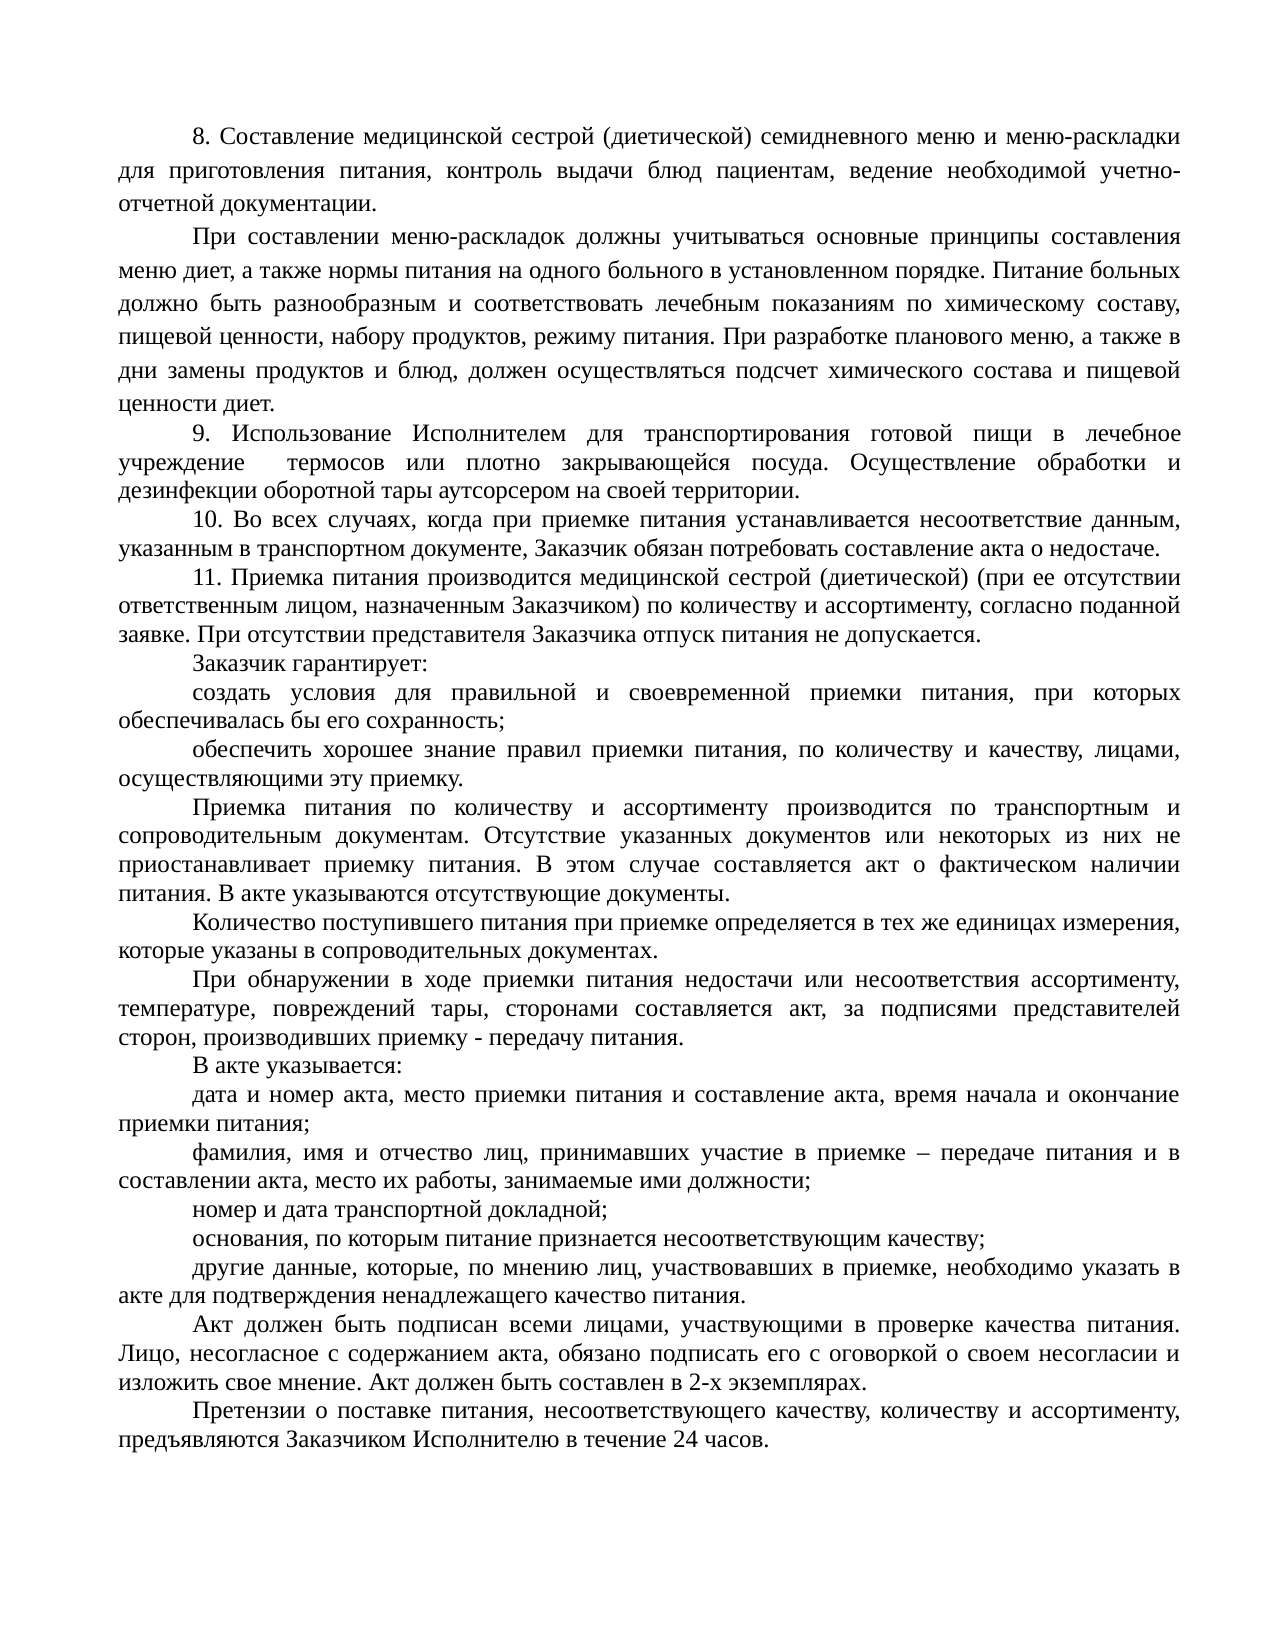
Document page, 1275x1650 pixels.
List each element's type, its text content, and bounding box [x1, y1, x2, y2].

text Претензии о поставке питания, несоответствующего качеству, количеству и ассортименту, предъявляются Заказчиком Исполнителю в течение 24 часов. [118, 1396, 1181, 1453]
text создать условия для правильной и своевременной приемки питания, при которых обеспечивалась бы его сохранность; [118, 677, 1181, 734]
text В акте указывается: [118, 1051, 1181, 1079]
text Приемка питания по количеству и ассортименту производится по транспортным и сопроводительным документам. Отсутствие указанных документов или некоторых из них не приостанавливает приемку питания. В этом случае составляется акт о фактическом наличии питания. В акте указываются отсутствующие документы. [118, 792, 1181, 907]
text обеспечить хорошее знание правил приемки питания, по количеству и качеству, лицами, осуществляющими эту приемку. [118, 734, 1181, 792]
text Акт должен быть подписан всеми лицами, участвующими в проверке качества питания. Лицо, несогласное с содержанием акта, обязано подписать его с оговоркой о своем несогласии и изложить свое мнение. Акт должен быть составлен в 2-х экземплярах. [118, 1309, 1181, 1396]
text дата и номер акта, место приемки питания и составление акта, время начала и окончание приемки питания; [118, 1079, 1181, 1137]
text фамилия, имя и отчество лиц, принимавших участие в приемке – передаче питания и в составлении акта, место их работы, занимаемые ими должности; [118, 1137, 1181, 1194]
text номер и дата транспортной докладной; [118, 1194, 1181, 1223]
text 9. Использование Исполнителем для транспортирования готовой пищи в лечебное учреждение термосов или плотно закрывающейся посуда. Осуществление обработки и дезинфекции оборотной тары аутсорсером на своей территории. [118, 418, 1181, 504]
text При составлении меню-раскладок должны учитываться основные принципы составления меню диет, а также нормы питания на одного больного в установленном порядке. Питание больных должно быть разнообразным и соответствовать лечебным показаниям по химическому составу, пищевой ценности, набору продуктов, режиму питания. При разработке планового меню, а также в дни замены продуктов и блюд, должен осуществляться подсчет химического состава и пищевой ценности диет. [118, 218, 1181, 418]
text Заказчик гарантирует: [118, 648, 1181, 677]
text Количество поступившего питания при приемке определяется в тех же единицах измерения, которые указаны в сопроводительных документах. [118, 907, 1181, 964]
text основания, по которым питание признается несоответствующим качеству; [118, 1223, 1181, 1252]
text 8. Составление медицинской сестрой (диетической) семидневного меню и меню-раскладки для приготовления питания, контроль выдачи блюд пациентам, ведение необходимой учетно-отчетной документации. [118, 118, 1181, 218]
text другие данные, которые, по мнению лиц, участвовавших в приемке, необходимо указать в акте для подтверждения ненадлежащего качество питания. [118, 1252, 1181, 1309]
text При обнаружении в ходе приемки питания недостачи или несоответствия ассортименту, температуре, повреждений тары, сторонами составляется акт, за подписями представителей сторон, производивших приемку - передачу питания. [118, 964, 1181, 1051]
text 10. Во всех случаях, когда при приемке питания устанавливается несоответствие данным, указанным в транспортном документе, Заказчик обязан потребовать составление акта о недостаче. [118, 504, 1181, 562]
text 11. Приемка питания производится медицинской сестрой (диетической) (при ее отсутствии ответственным лицом, назначенным Заказчиком) по количеству и ассортименту, согласно поданной заявке. При отсутствии представителя Заказчика отпуск питания не допускается. [118, 562, 1181, 648]
